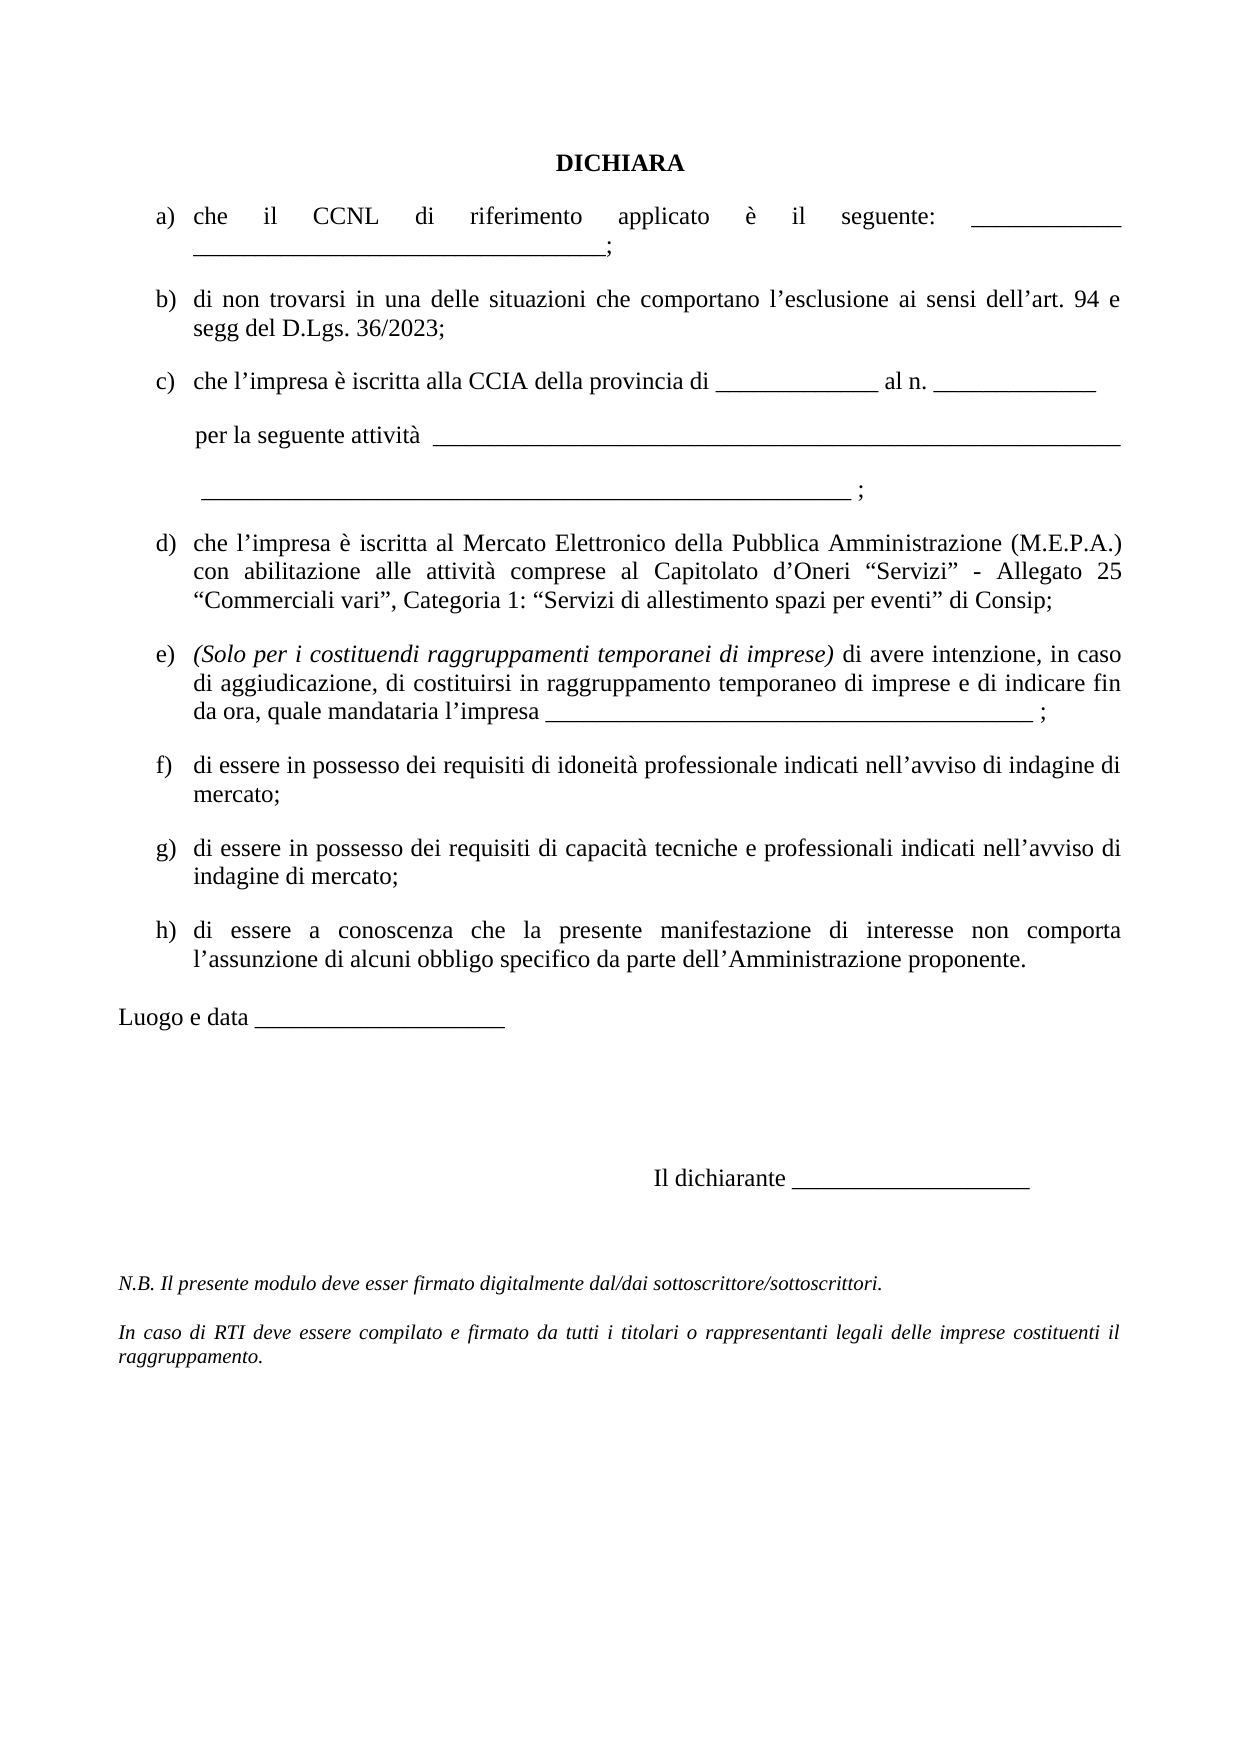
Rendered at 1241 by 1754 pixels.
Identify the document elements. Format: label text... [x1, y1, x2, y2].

list (Solo per i costituendi raggruppamenti temporanei di imprese) di avere intenzione, in caso di aggiudicazione, di costituirsi in raggruppamento temporaneo di imprese e di indicare fin da ora, quale mandataria l’impresa _______________________________________ ; [156, 639, 1122, 725]
list che l’impresa è iscritta al Mercato Elettronico della Pubblica Amministrazione (M.E.P.A.) con abilitazione alle attività comprese al Capitolato d’Oneri “Servizi” - Allegato 25 “Commerciali vari”, Categoria 1: “Servizi di allestimento spazi per eventi” di Consip; [156, 528, 1122, 614]
list che il CCNL di riferimento applicato è il seguente: ____________ _________________________________; [156, 201, 1122, 259]
text Luogo e data ____________________ [118, 1002, 1122, 1031]
text ____________________________________________________ ; [189, 474, 1122, 503]
text N.B. Il presente modulo deve esser firmato digitalmente dal/dai sottoscrittore/sottoscrittori. [118, 1271, 1122, 1295]
list di essere in possesso dei requisiti di idoneità professionale indicati nell’avviso di indagine di mercato; [156, 750, 1122, 808]
list di essere a conoscenza che la presente manifestazione di interesse non comporta l’assunzione di alcuni obbligo specifico da parte dell’Amministrazione proponente. [156, 915, 1122, 972]
text In caso di RTI deve essere compilato e firmato da tutti i titolari o rappresentanti legali delle imprese costituenti il raggruppamento. [118, 1320, 1122, 1368]
text per la seguente attività _______________________________________________________ [189, 420, 1122, 449]
list di non trovarsi in una delle situazioni che comportano l’esclusione ai sensi dell’art. 94 e segg del D.Lgs. 36/2023; [156, 284, 1122, 341]
list di essere in possesso dei requisiti di capacità tecniche e professionali indicati nell’avviso di indagine di mercato; [156, 833, 1122, 890]
list che l’impresa è iscritta alla CCIA della provincia di _____________ al n. _____________ [156, 366, 1122, 395]
text Il dichiarante ___________________ [487, 1163, 1122, 1192]
text DICHIARA [118, 148, 1122, 176]
